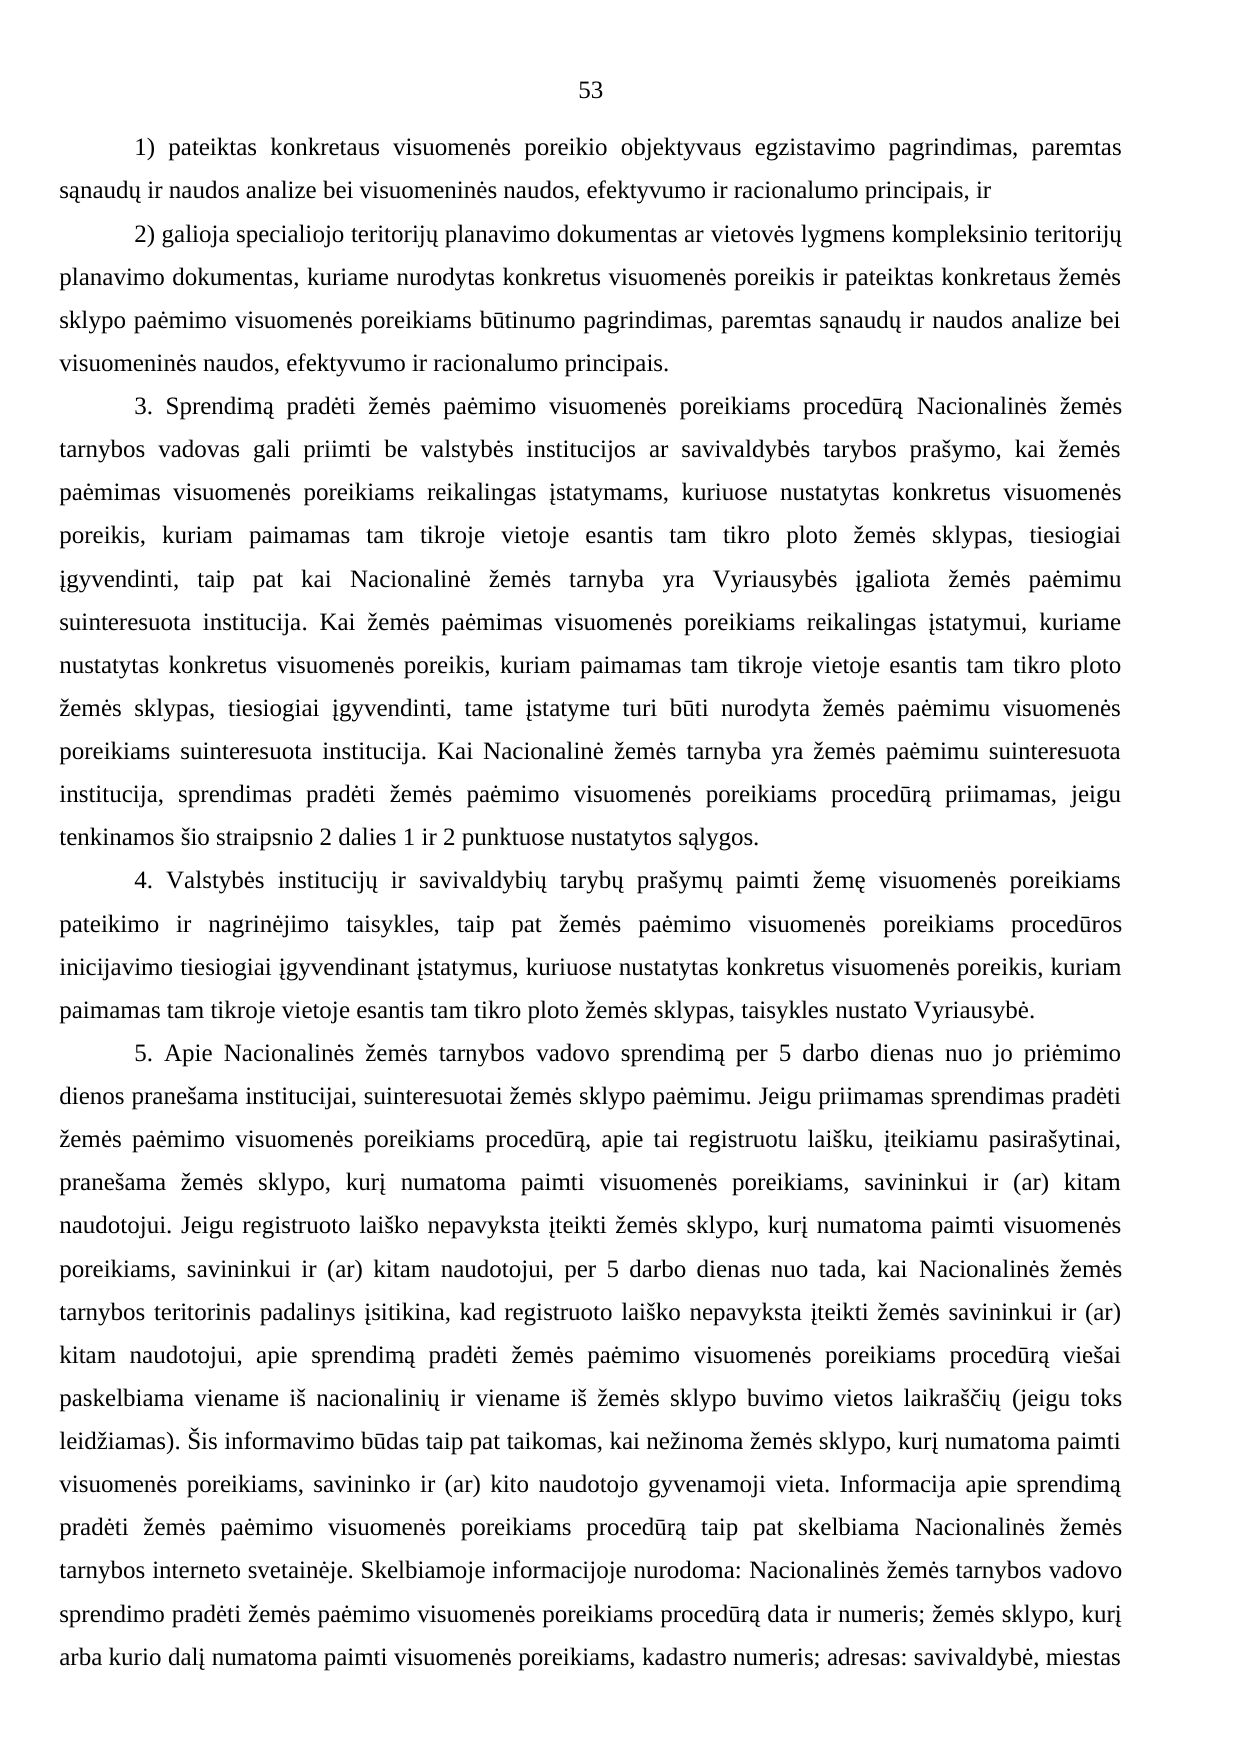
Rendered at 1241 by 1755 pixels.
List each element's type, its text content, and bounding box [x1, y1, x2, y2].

text 5. Apie Nacionalinės žemės tarnybos vadovo sprendimą per 5 darbo dienas nuo jo priėmimo dienos pranešama institucijai, suinteresuotai žemės sklypo paėmimu. Jeigu priimamas sprendimas pradėti žemės paėmimo visuomenės poreikiams procedūrą, apie tai registruotu laišku, įteikiamu pasirašytinai, pranešama žemės sklypo, kurį numatoma paimti visuomenės poreikiams, savininkui ir (ar) kitam naudotojui. Jeigu registruoto laiško nepavyksta įteikti žemės sklypo, kurį numatoma paimti visuomenės poreikiams, savininkui ir (ar) kitam naudotojui, per 5 darbo dienas nuo tada, kai Nacionalinės žemės tarnybos teritorinis padalinys įsitikina, kad registruoto laiško nepavyksta įteikti žemės savininkui ir (ar) kitam naudotojui, apie sprendimą pradėti žemės paėmimo visuomenės poreikiams procedūrą viešai paskelbiama viename iš nacionalinių ir viename iš žemės sklypo buvimo vietos laikraščių (jeigu toks leidžiamas). Šis informavimo būdas taip pat taikomas, kai nežinoma žemės sklypo, kurį numatoma paimti visuomenės poreikiams, savininko ir (ar) kito naudotojo gyvenamoji vieta. Informacija apie sprendimą pradėti žemės paėmimo visuomenės poreikiams procedūrą taip pat skelbiama Nacionalinės žemės tarnybos interneto svetainėje. Skelbiamoje informacijoje nurodoma: Nacionalinės žemės tarnybos vadovo sprendimo pradėti žemės paėmimo visuomenės poreikiams procedūrą data ir numeris; žemės sklypo, kurį arba kurio dalį numatoma paimti visuomenės poreikiams, kadastro numeris; adresas: savivaldybė, miestas [59, 1038, 1122, 1671]
text 3. Sprendimą pradėti žemės paėmimo visuomenės poreikiams procedūrą Nacionalinės žemės tarnybos vadovas gali priimti be valstybės institucijos ar savivaldybės tarybos prašymo, kai žemės paėmimas visuomenės poreikiams reikalingas įstatymams, kuriuose nustatytas konkretus visuomenės poreikis, kuriam paimamas tam tikroje vietoje esantis tam tikro ploto žemės sklypas, tiesiogiai įgyvendinti, taip pat kai Nacionalinė žemės tarnyba yra Vyriausybės įgaliota žemės paėmimu suinteresuota institucija. Kai žemės paėmimas visuomenės poreikiams reikalingas įstatymui, kuriame nustatytas konkretus visuomenės poreikis, kuriam paimamas tam tikroje vietoje esantis tam tikro ploto žemės sklypas, tiesiogiai įgyvendinti, tame įstatyme turi būti nurodyta žemės paėmimu visuomenės poreikiams suinteresuota institucija. Kai Nacionalinė žemės tarnyba yra žemės paėmimu suinteresuota institucija, sprendimas pradėti žemės paėmimo visuomenės poreikiams procedūrą priimamas, jeigu tenkinamos šio straipsnio 2 dalies 1 ir 2 punktuose nustatytos sąlygos. [59, 391, 1122, 851]
text 4. Valstybės institucijų ir savivaldybių tarybų prašymų paimti žemę visuomenės poreikiams pateikimo ir nagrinėjimo taisykles, taip pat žemės paėmimo visuomenės poreikiams procedūros inicijavimo tiesiogiai įgyvendinant įstatymus, kuriuose nustatytas konkretus visuomenės poreikis, kuriam paimamas tam tikroje vietoje esantis tam tikro ploto žemės sklypas, taisykles nustato Vyriausybė. [59, 866, 1122, 1024]
text 1) pateiktas konkretaus visuomenės poreikio objektyvaus egzistavimo pagrindimas, paremtas sąnaudų ir naudos analize bei visuomeninės naudos, efektyvumo ir racionalumo principais, ir [59, 132, 1122, 204]
text 2) galioja specialiojo teritorijų planavimo dokumentas ar vietovės lygmens kompleksinio teritorijų planavimo dokumentas, kuriame nurodytas konkretus visuomenės poreikis ir pateiktas konkretaus žemės sklypo paėmimo visuomenės poreikiams būtinumo pagrindimas, paremtas sąnaudų ir naudos analize bei visuomeninės naudos, efektyvumo ir racionalumo principais. [59, 219, 1122, 377]
